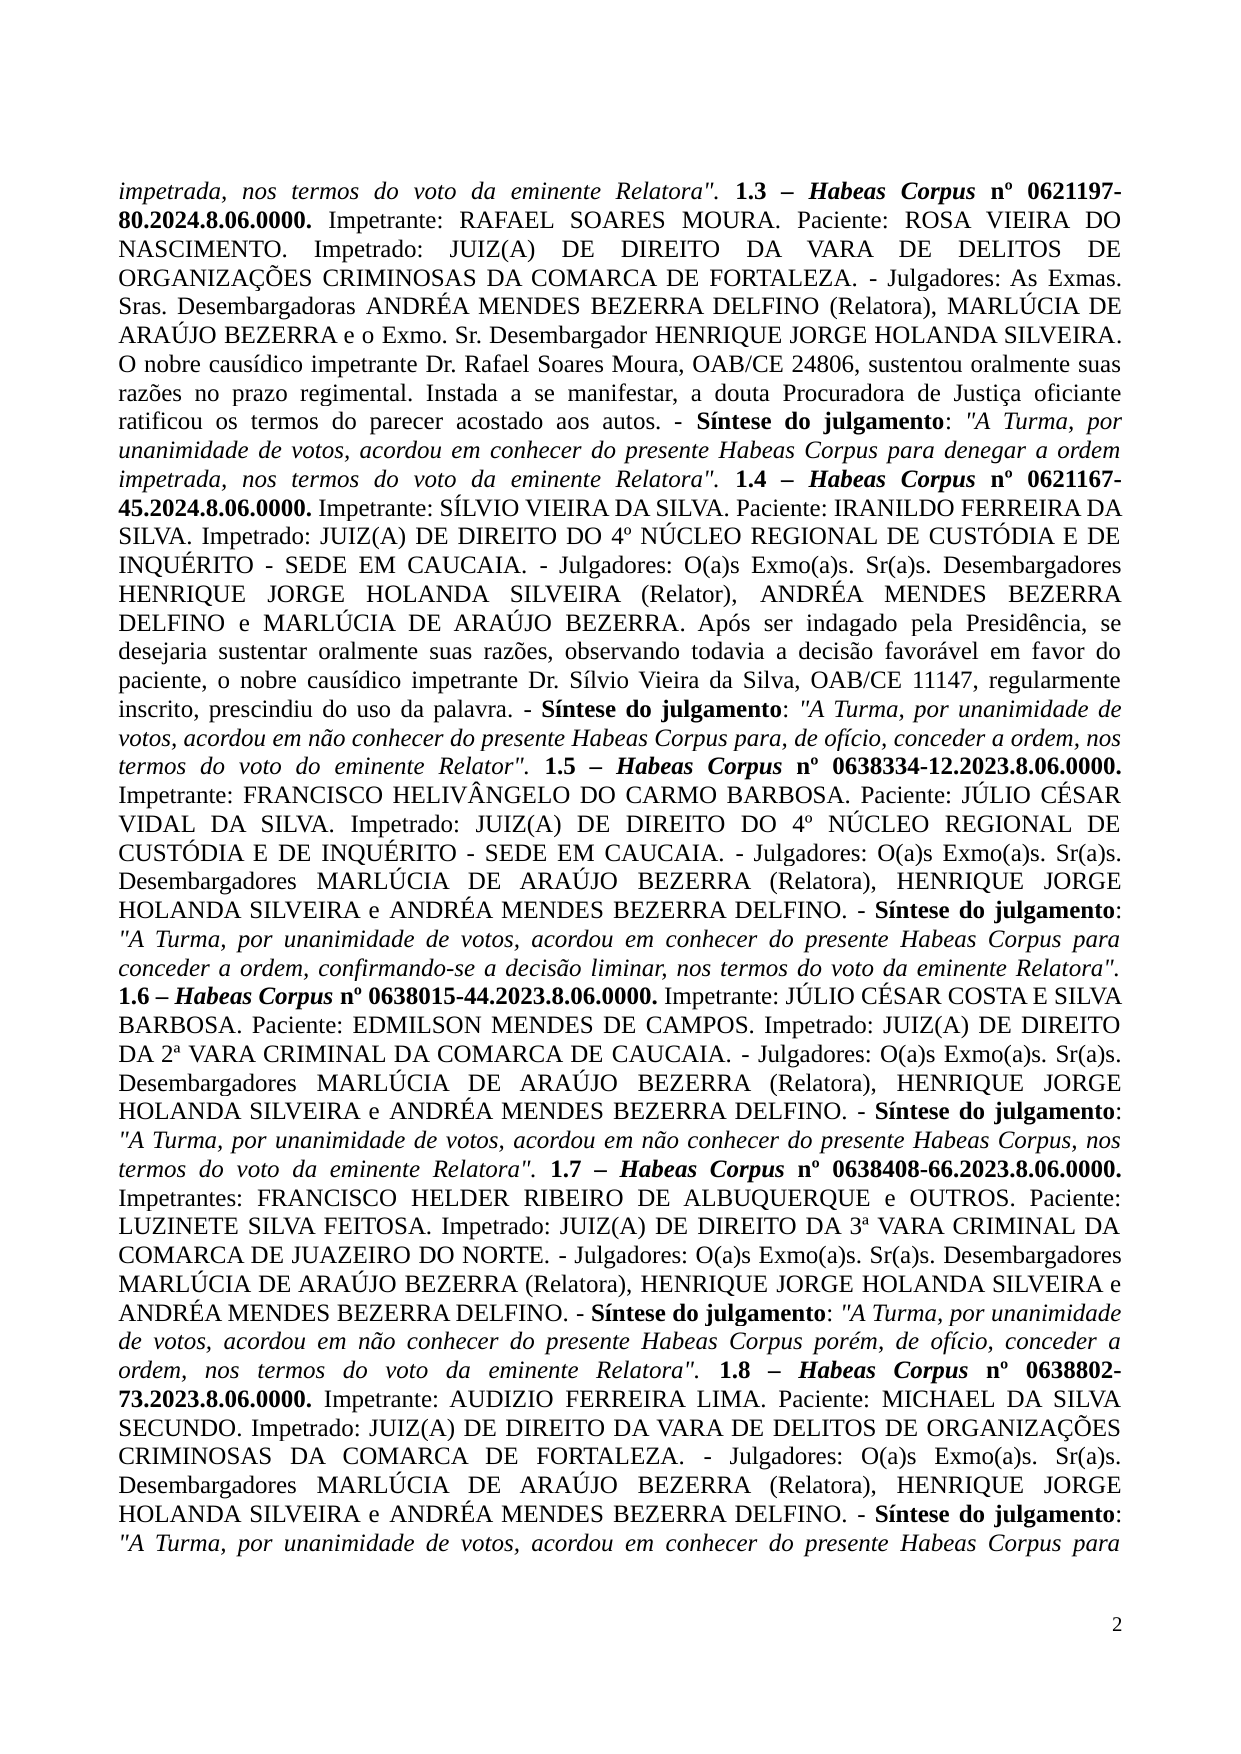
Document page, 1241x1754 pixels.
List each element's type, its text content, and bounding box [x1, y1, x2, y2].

text impetrada, nos termos do voto da eminente Relatora". 1.3 – Habeas Corpus nº 0621197-80.2024.8.06.0000. Impetrante: RAFAEL SOARES MOURA. Paciente: ROSA VIEIRA DO NASCIMENTO. Impetrado: JUIZ(A) DE DIREITO DA VARA DE DELITOS DE ORGANIZAÇÕES CRIMINOSAS DA COMARCA DE FORTALEZA. - Julgadores: As Exmas. Sras. Desembargadoras ANDRÉA MENDES BEZERRA DELFINO (Relatora), MARLÚCIA DE ARAÚJO BEZERRA e o Exmo. Sr. Desembargador HENRIQUE JORGE HOLANDA SILVEIRA. O nobre causídico impetrante Dr. Rafael Soares Moura, OAB/CE 24806, sustentou oralmente suas razões no prazo regimental. Instada a se manifestar, a douta Procuradora de Justiça oficiante ratificou os termos do parecer acostado aos autos. - Síntese do julgamento: "A Turma, por unanimidade de votos, acordou em conhecer do presente Habeas Corpus para denegar a ordem impetrada, nos termos do voto da eminente Relatora". 1.4 – Habeas Corpus nº 0621167-45.2024.8.06.0000. Impetrante: SÍLVIO VIEIRA DA SILVA. Paciente: IRANILDO FERREIRA DA SILVA. Impetrado: JUIZ(A) DE DIREITO DO 4º NÚCLEO REGIONAL DE CUSTÓDIA E DE INQUÉRITO - SEDE EM CAUCAIA. - Julgadores: O(a)s Exmo(a)s. Sr(a)s. Desembargadores HENRIQUE JORGE HOLANDA SILVEIRA (Relator), ANDRÉA MENDES BEZERRA DELFINO e MARLÚCIA DE ARAÚJO BEZERRA. Após ser indagado pela Presidência, se desejaria sustentar oralmente suas razões, observando todavia a decisão favorável em favor do paciente, o nobre causídico impetrante Dr. Sílvio Vieira da Silva, OAB/CE 11147, regularmente inscrito, prescindiu do uso da palavra. - Síntese do julgamento: "A Turma, por unanimidade de votos, acordou em não conhecer do presente Habeas Corpus para, de ofício, conceder a ordem, nos termos do voto do eminente Relator". 1.5 – Habeas Corpus nº 0638334-12.2023.8.06.0000. Impetrante: FRANCISCO HELIVÂNGELO DO CARMO BARBOSA. Paciente: JÚLIO CÉSAR VIDAL DA SILVA. Impetrado: JUIZ(A) DE DIREITO DO 4º NÚCLEO REGIONAL DE CUSTÓDIA E DE INQUÉRITO - SEDE EM CAUCAIA. - Julgadores: O(a)s Exmo(a)s. Sr(a)s. Desembargadores MARLÚCIA DE ARAÚJO BEZERRA (Relatora), HENRIQUE JORGE HOLANDA SILVEIRA e ANDRÉA MENDES BEZERRA DELFINO. - Síntese do julgamento: "A Turma, por unanimidade de votos, acordou em conhecer do presente Habeas Corpus para conceder a ordem, confirmando-se a decisão liminar, nos termos do voto da eminente Relatora". 1.6 – Habeas Corpus nº 0638015-44.2023.8.06.0000. Impetrante: JÚLIO CÉSAR COSTA E SILVA BARBOSA. Paciente: EDMILSON MENDES DE CAMPOS. Impetrado: JUIZ(A) DE DIREITO DA 2ª VARA CRIMINAL DA COMARCA DE CAUCAIA. - Julgadores: O(a)s Exmo(a)s. Sr(a)s. Desembargadores MARLÚCIA DE ARAÚJO BEZERRA (Relatora), HENRIQUE JORGE HOLANDA SILVEIRA e ANDRÉA MENDES BEZERRA DELFINO. - Síntese do julgamento: "A Turma, por unanimidade de votos, acordou em não conhecer do presente Habeas Corpus, nos termos do voto da eminente Relatora". 1.7 – Habeas Corpus nº 0638408-66.2023.8.06.0000. Impetrantes: FRANCISCO HELDER RIBEIRO DE ALBUQUERQUE e OUTROS. Paciente: LUZINETE SILVA FEITOSA. Impetrado: JUIZ(A) DE DIREITO DA 3ª VARA CRIMINAL DA COMARCA DE JUAZEIRO DO NORTE. - Julgadores: O(a)s Exmo(a)s. Sr(a)s. Desembargadores MARLÚCIA DE ARAÚJO BEZERRA (Relatora), HENRIQUE JORGE HOLANDA SILVEIRA e ANDRÉA MENDES BEZERRA DELFINO. - Síntese do julgamento: "A Turma, por unanimidade de votos, acordou em não conhecer do presente Habeas Corpus porém, de ofício, conceder a ordem, nos termos do voto da eminente Relatora". 1.8 – Habeas Corpus nº 0638802-73.2023.8.06.0000. Impetrante: AUDIZIO FERREIRA LIMA. Paciente: MICHAEL DA SILVA SECUNDO. Impetrado: JUIZ(A) DE DIREITO DA VARA DE DELITOS DE ORGANIZAÇÕES CRIMINOSAS DA COMARCA DE FORTALEZA. - Julgadores: O(a)s Exmo(a)s. Sr(a)s. Desembargadores MARLÚCIA DE ARAÚJO BEZERRA (Relatora), HENRIQUE JORGE HOLANDA SILVEIRA e ANDRÉA MENDES BEZERRA DELFINO. - Síntese do julgamento: "A Turma, por unanimidade de votos, acordou em conhecer do presente Habeas Corpus para [118, 176, 1122, 1556]
